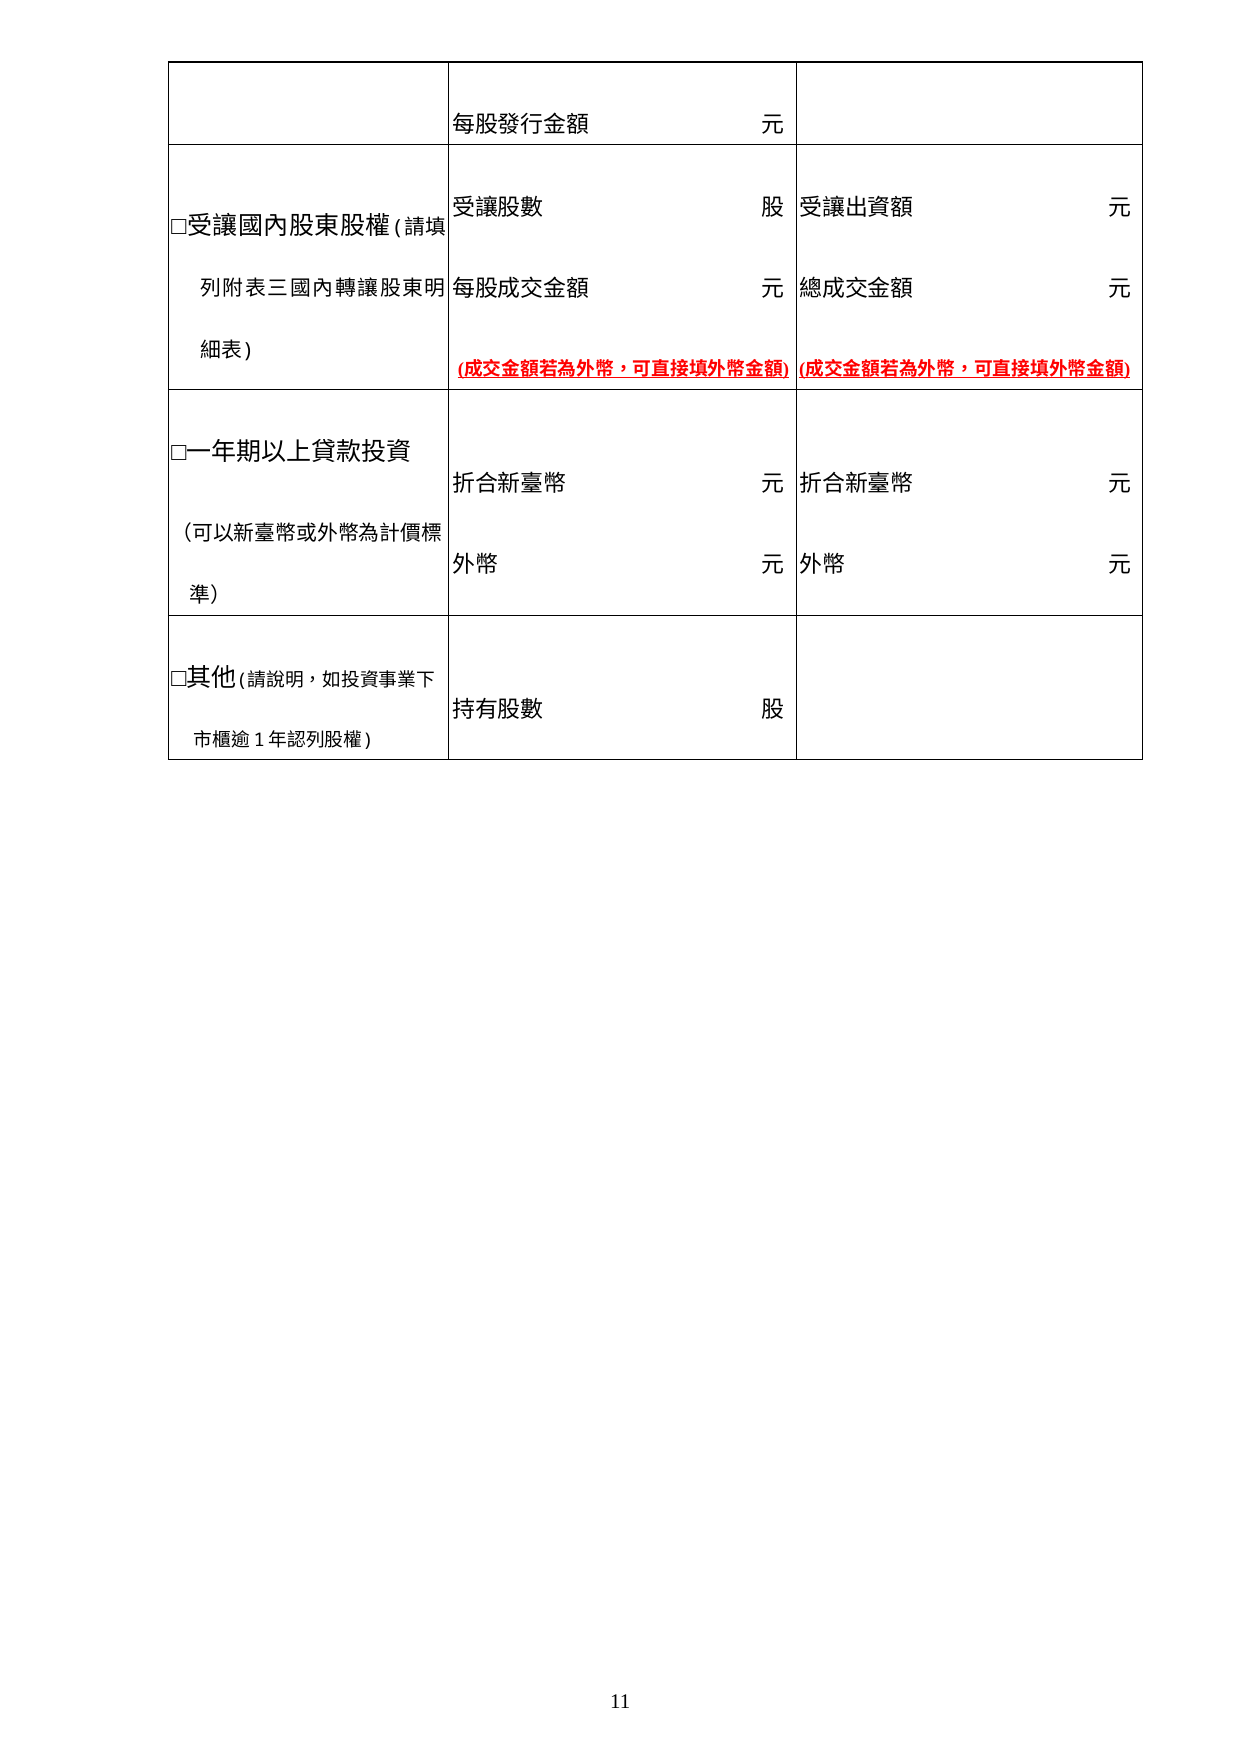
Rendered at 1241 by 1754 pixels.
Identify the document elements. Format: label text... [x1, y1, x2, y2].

table_cell 受讓股數 股 每股成交金額 元 (成交金額若為外幣，可直接填外幣金額) [449, 145, 796, 388]
table_cell 受讓出資額 元 總成交金額 元 (成交金額若為外幣，可直接填外幣金額) [797, 145, 1142, 388]
table_cell [169, 63, 448, 144]
table_cell □其他(請說明，如投資事業下市櫃逾1年認列股權) [169, 616, 448, 759]
table_cell 折合新臺幣 元 外幣 元 [797, 390, 1142, 614]
table_cell □受讓國內股東股權(請填列附表三國內轉讓股東明細表) [169, 145, 448, 388]
table_cell 每股發行金額 元 [449, 63, 796, 144]
table_cell □一年期以上貸款投資 （可以新臺幣或外幣為計價標準） [169, 390, 448, 614]
table_cell 持有股數 股 [449, 616, 796, 759]
table_cell [797, 63, 1142, 144]
table_cell [797, 616, 1142, 759]
table_cell 折合新臺幣 元 外幣 元 [449, 390, 796, 614]
